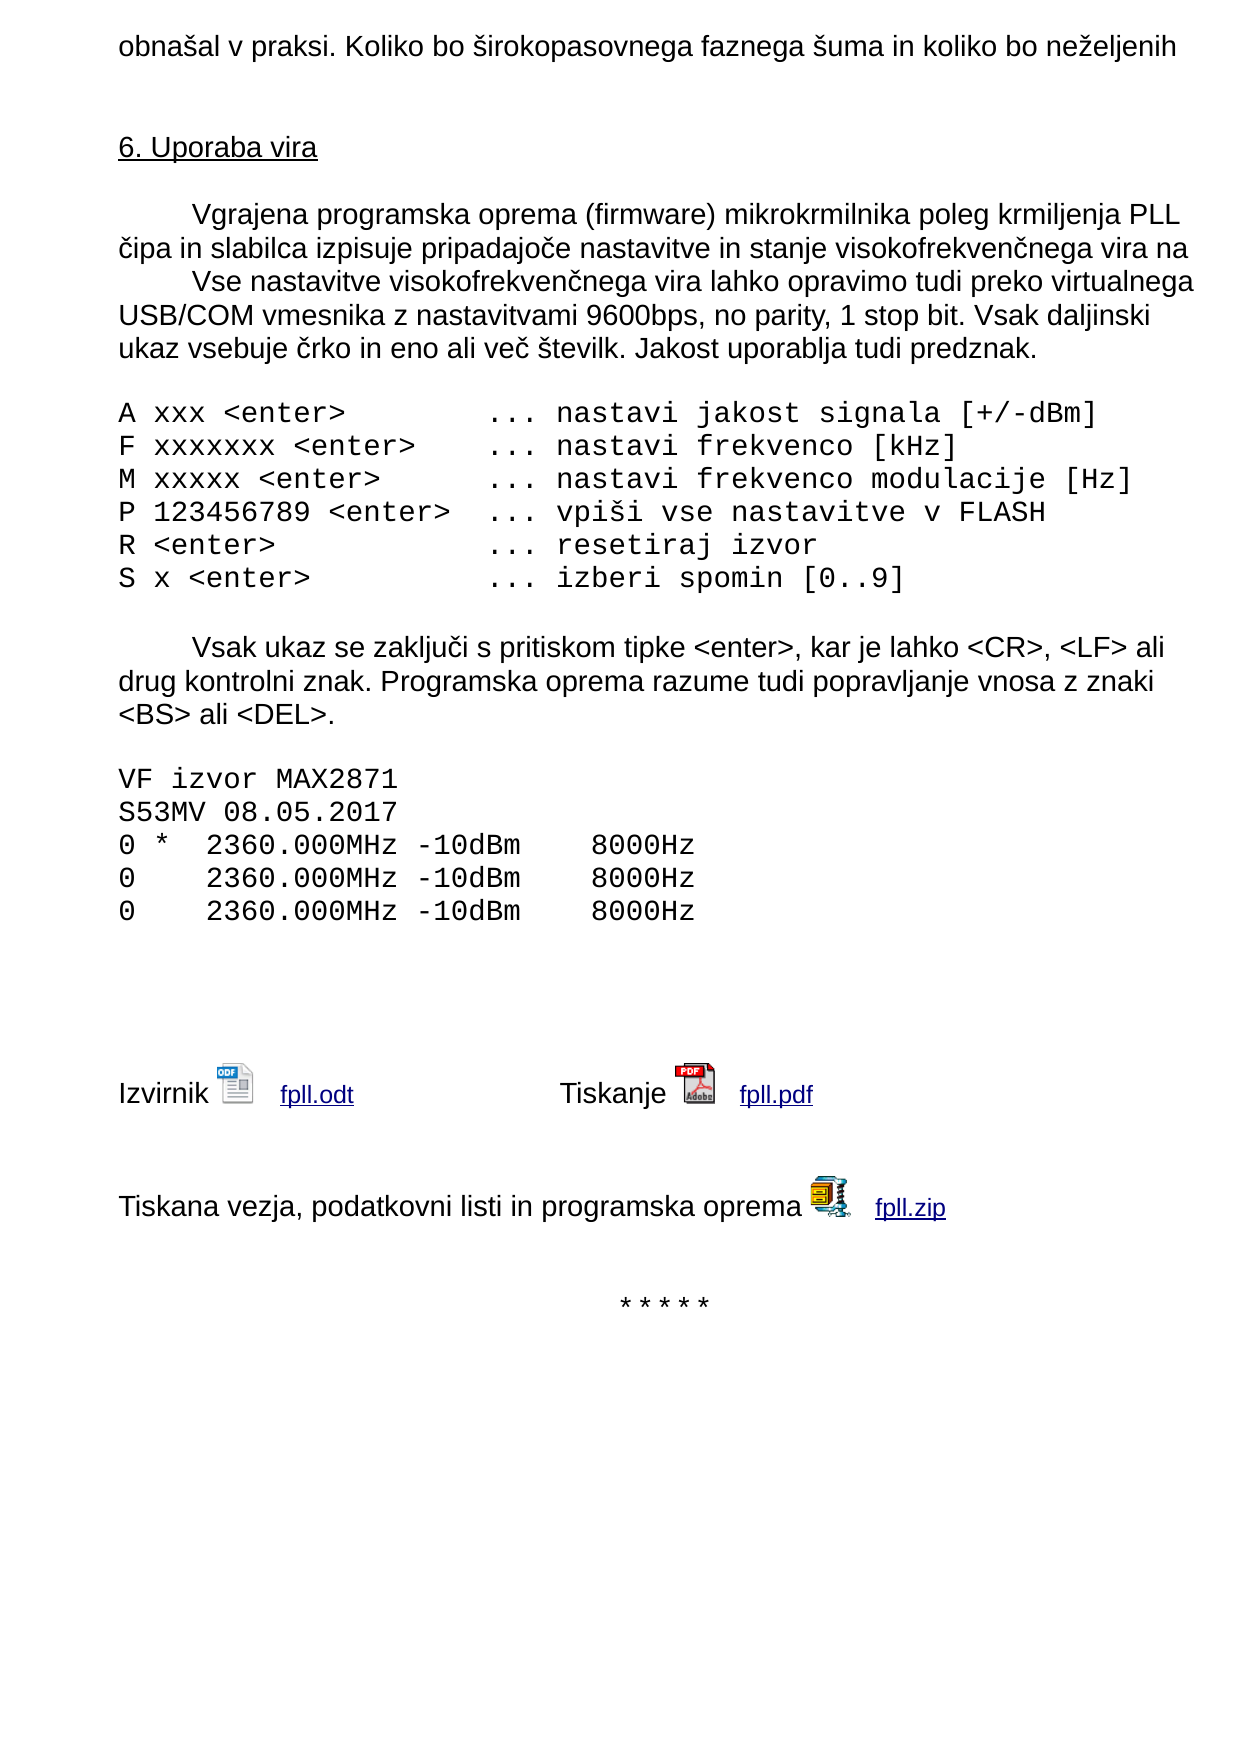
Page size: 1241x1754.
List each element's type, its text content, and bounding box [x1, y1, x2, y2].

text M xxxxx <enter> ... nastavi frekvenco modulacije [Hz] [118, 464, 1211, 497]
text R <enter> ... resetiraj izvor [118, 531, 1211, 563]
text Vgrajena programska oprema (firmware) mikrokrmilnika poleg krmiljenja PLL čipa in slabilca izpisuje pripadajoče nastavitve in stanje visokofrekvenčnega vira na Vse nastavitve visokofrekvenčnega vira lahko opravimo tudi preko virtualnega USB/COM vmesnika z nastavitvami 9600bps, no parity, 1 stop bit. Vsak daljinski ukaz vsebuje črko in eno ali več številk. Jakost uporablja tudi predznak. [118, 197, 1211, 365]
picture [675, 1063, 715, 1104]
text 0 2360.000MHz -10dBm 8000Hz [118, 896, 1211, 929]
text S x <enter> ... izberi spomin [0..9] [118, 563, 1211, 597]
text * * * * * [118, 1290, 1211, 1323]
text VF izvor MAX2871 [118, 764, 1211, 797]
text P 123456789 <enter> ... vpiši vse nastavitve v FLASH [118, 497, 1211, 531]
text 6. Uporaba vira [118, 130, 1211, 164]
text 0 2360.000MHz -10dBm 8000Hz [118, 863, 1211, 896]
text Izvirnik fpll.odt Tiskanje fpll.pdf [118, 1063, 1211, 1110]
text Tiskana vezja, podatkovni listi in programska oprema fpll.zip [118, 1177, 1211, 1223]
picture [217, 1063, 256, 1104]
picture [810, 1176, 851, 1217]
text obnašal v praksi. Koliko bo širokopasovnega faznega šuma in koliko bo neželjenih [118, 29, 1211, 63]
text S53MV 08.05.2017 [118, 797, 1211, 830]
text 0 * 2360.000MHz -10dBm 8000Hz [118, 830, 1211, 863]
text Vsak ukaz se zaključi s pritiskom tipke <enter>, kar je lahko <CR>, <LF> ali drug kontrolni znak. Programska oprema razume tudi popravljanje vnosa z znaki <BS> ali <DEL>. [118, 630, 1211, 731]
text F xxxxxxx <enter> ... nastavi frekvenco [kHz] [118, 431, 1211, 464]
text A xxx <enter> ... nastavi jakost signala [+/-dBm] [118, 398, 1211, 431]
